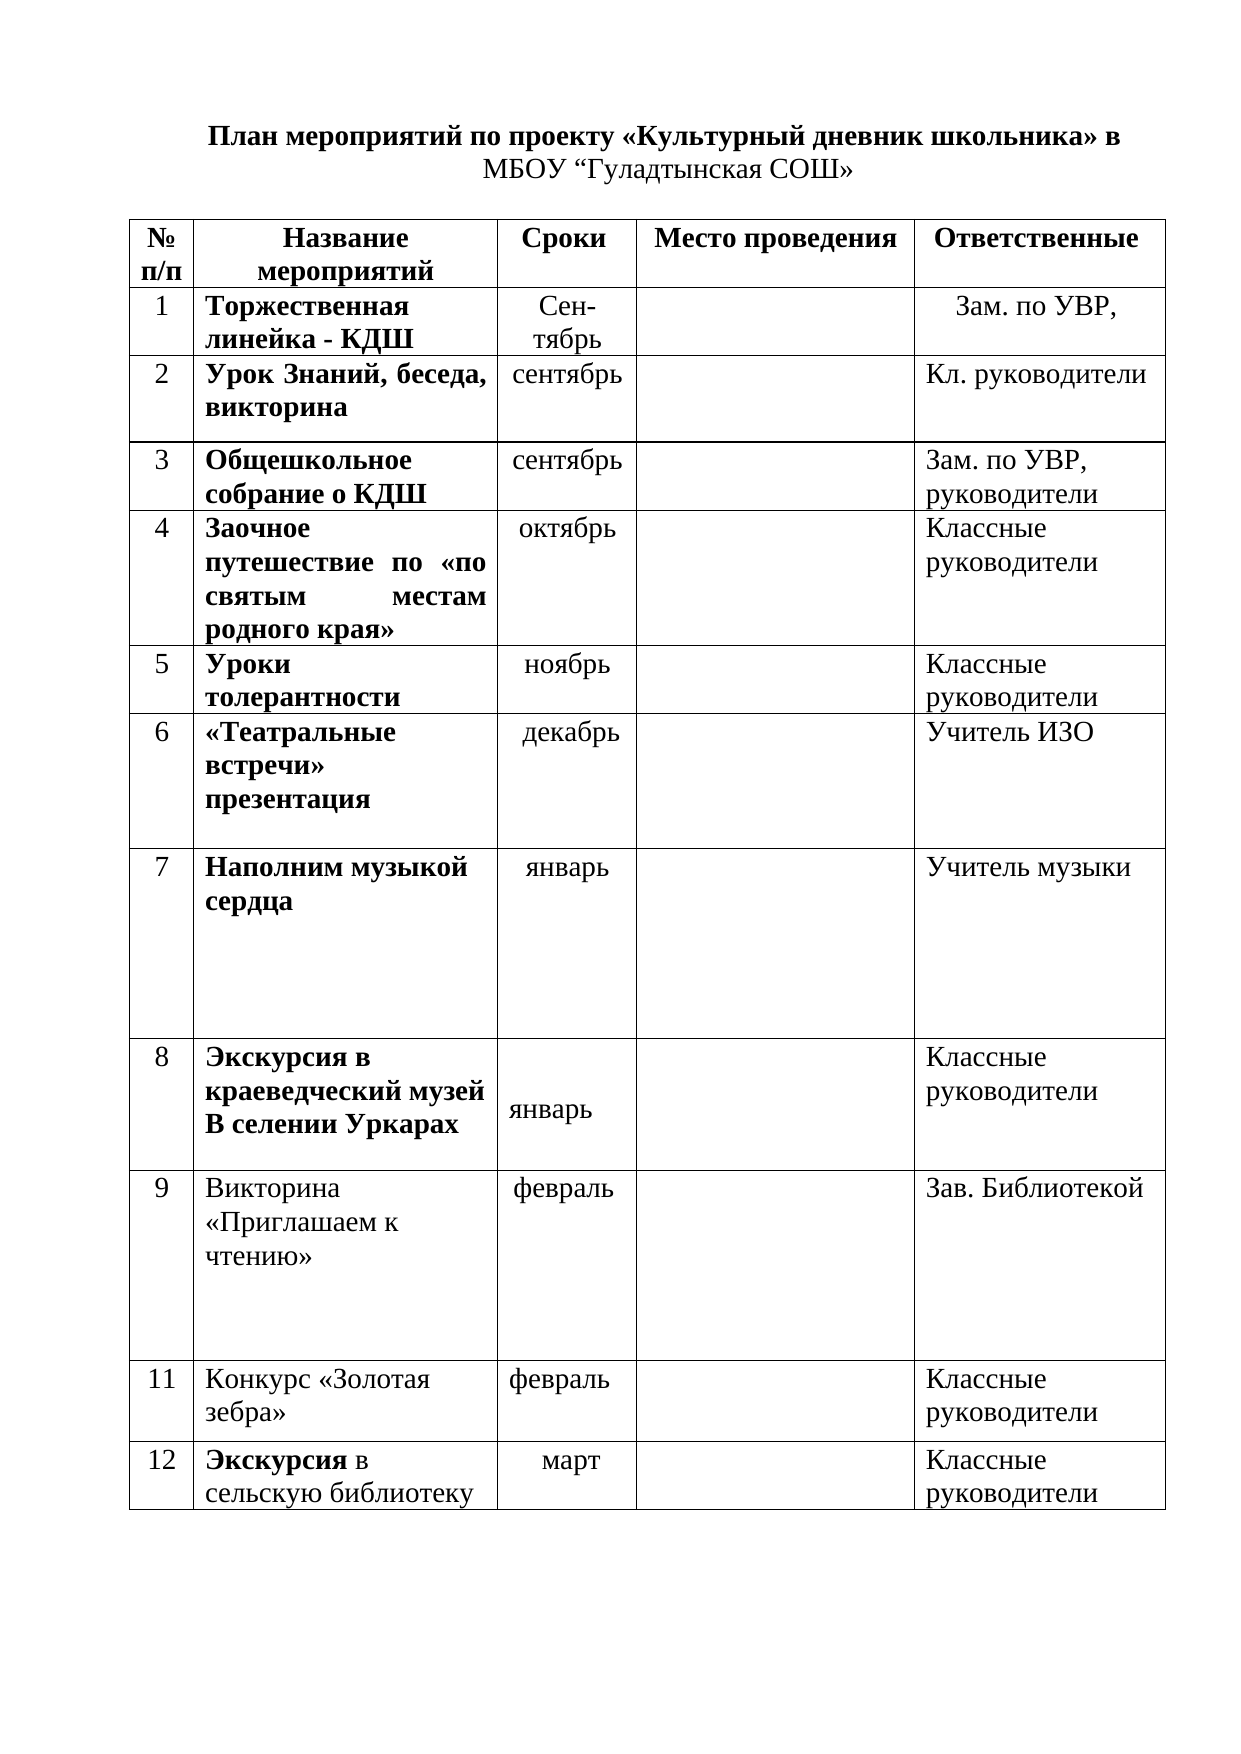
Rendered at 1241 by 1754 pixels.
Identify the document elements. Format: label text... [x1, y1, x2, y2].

table_cell ноябрь [498, 646, 636, 713]
table_header Сроки [498, 220, 636, 287]
table_cell октябрь [498, 511, 636, 645]
table_cell 7 [130, 849, 193, 1038]
table_cell [637, 1039, 914, 1169]
table_cell [637, 511, 914, 645]
table_cell 11 [130, 1361, 193, 1441]
table_cell март [498, 1442, 636, 1509]
table_cell Зам. по УВР, руководители [915, 443, 1165, 509]
table_cell [637, 288, 914, 355]
table_cell 12 [130, 1442, 193, 1509]
table_cell Экскурсия в краеведческий музей В селении Уркарах [194, 1039, 497, 1169]
table_cell [637, 714, 914, 848]
table_cell [637, 443, 914, 509]
table_cell февраль [498, 1361, 636, 1441]
table_cell [637, 1361, 914, 1441]
table_cell Учитель ИЗО [915, 714, 1165, 848]
table_cell Классные руководители [915, 1361, 1165, 1441]
table_cell Конкурс «Золотая зебра» [194, 1361, 497, 1441]
table_cell [637, 1442, 914, 1509]
table_cell 2 [130, 356, 193, 441]
table_header Название мероприятий [194, 220, 497, 287]
table_cell «Театральные встречи» презентация [194, 714, 497, 848]
table_cell январь [498, 849, 636, 1038]
table_cell Зав. Библиотекой [915, 1171, 1165, 1360]
table_cell Уроки толерантности [194, 646, 497, 713]
table_cell Сен-тябрь [498, 288, 636, 355]
table_cell Наполним музыкой сердца [194, 849, 497, 1038]
table_cell сентябрь [498, 356, 636, 441]
table_cell Учитель музыки [915, 849, 1165, 1038]
table_cell [637, 849, 914, 1038]
table_cell [637, 1171, 914, 1360]
table_cell 8 [130, 1039, 193, 1169]
table_cell Викторина «Приглашаем к чтению» [194, 1171, 497, 1360]
table_cell 4 [130, 511, 193, 645]
table_cell 1 [130, 288, 193, 355]
table_cell Зам. по УВР, [915, 288, 1165, 355]
text МБОУ “Гуладтынская СОШ» [177, 152, 1152, 185]
table_cell 3 [130, 443, 193, 509]
table_header Ответственные [915, 220, 1165, 287]
table_cell Классные руководители [915, 511, 1165, 645]
table_cell Торжественная линейка - КДШ [194, 288, 497, 355]
table_cell Урок Знаний, беседа, викторина [194, 356, 497, 441]
table_cell 9 [130, 1171, 193, 1360]
table_cell Экскурсия в сельскую библиотеку [194, 1442, 497, 1509]
table_cell февраль [498, 1171, 636, 1360]
table_header № п/п [130, 220, 193, 287]
table_cell [637, 646, 914, 713]
table_cell Кл. руководители [915, 356, 1165, 441]
table_cell Общешкольное собрание о КДШ [194, 443, 497, 509]
table_cell 6 [130, 714, 193, 848]
table_header Место проведения [637, 220, 914, 287]
table_cell [637, 356, 914, 441]
table_cell Классные руководители [915, 1442, 1165, 1509]
table_cell декабрь [498, 714, 636, 848]
text План мероприятий по проекту «Культурный дневник школьника» в [177, 118, 1152, 152]
table_cell Классные руководители [915, 646, 1165, 713]
table_cell Классные руководители [915, 1039, 1165, 1169]
table_cell Заочное путешествие по «по святым местам родного края» [194, 511, 497, 645]
table_cell сентябрь [498, 443, 636, 509]
table_cell 5 [130, 646, 193, 713]
table_cell январь [498, 1039, 636, 1169]
